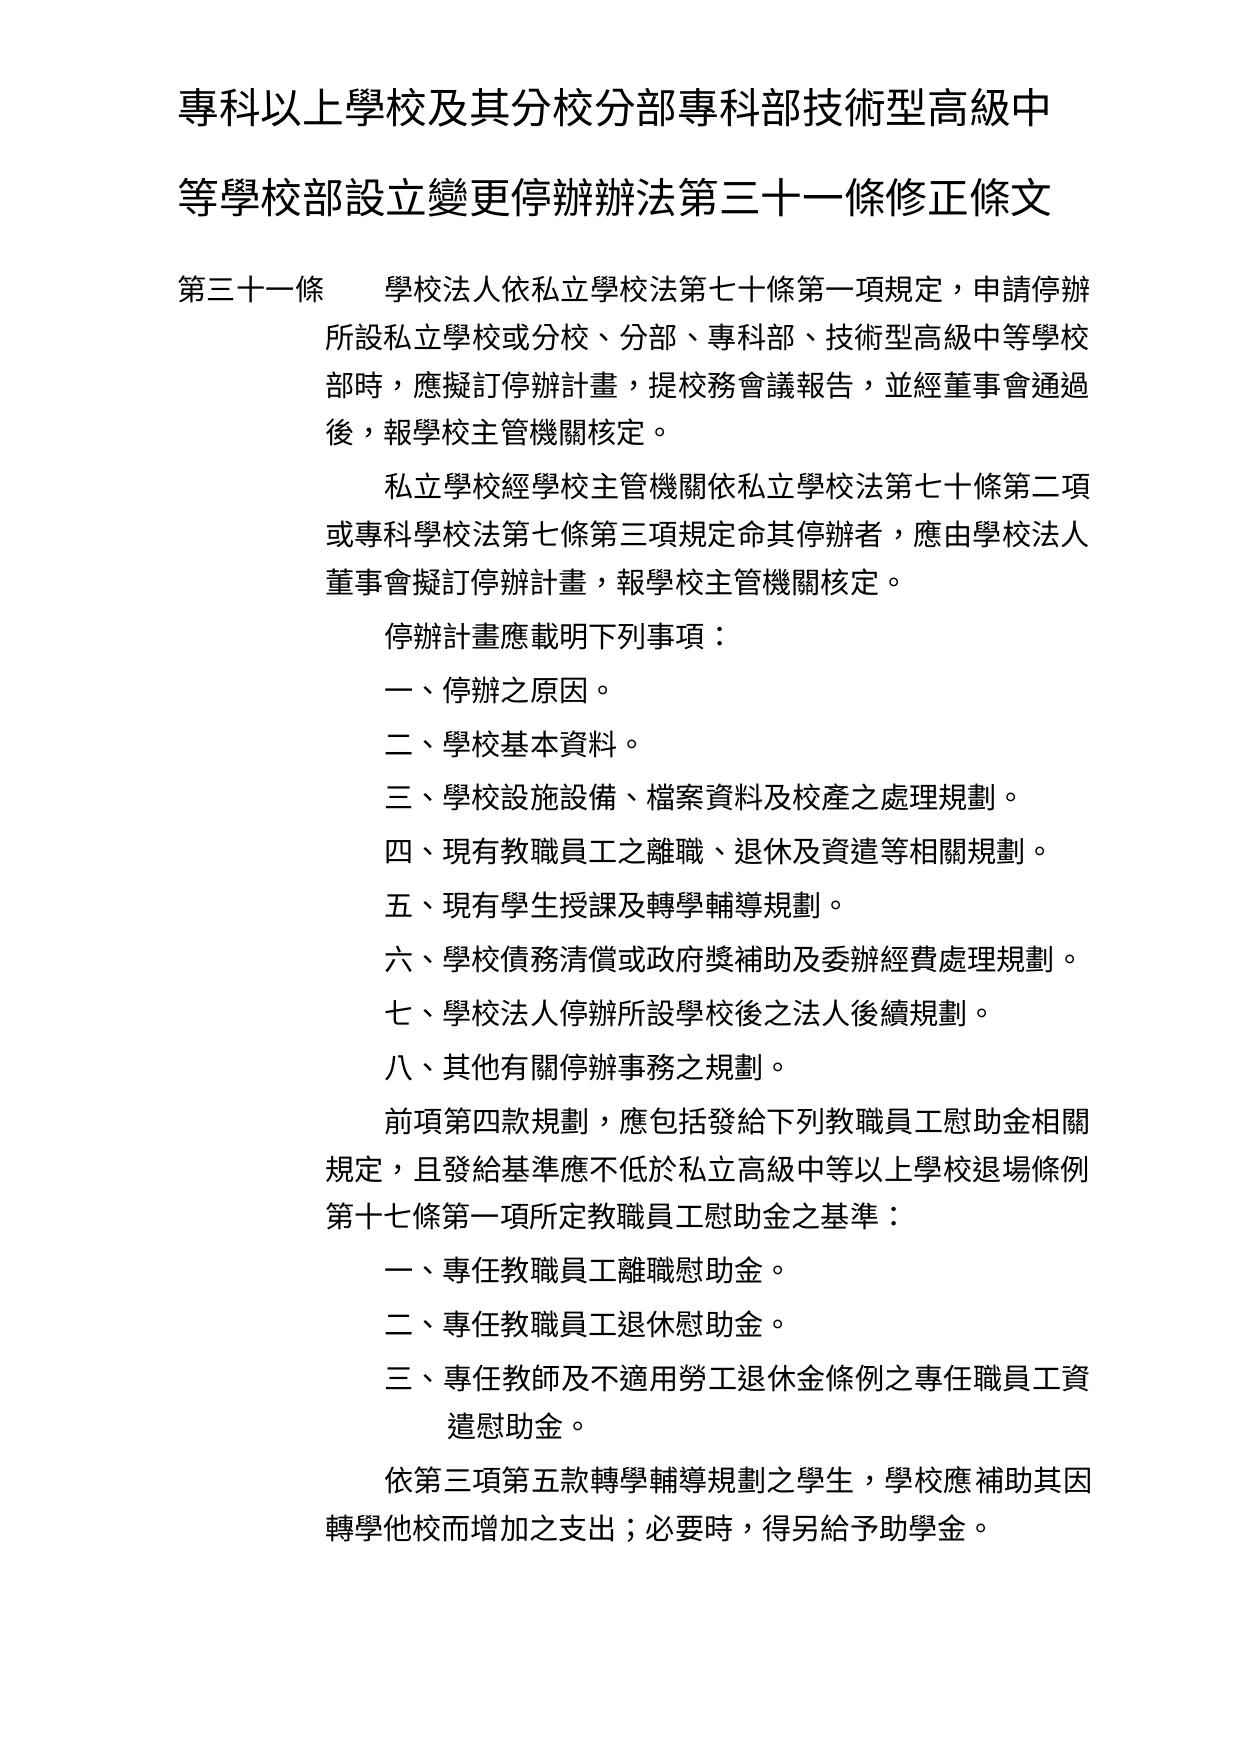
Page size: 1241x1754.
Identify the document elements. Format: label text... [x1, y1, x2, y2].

text 八、其他有關停辦事務之規劃。 [384, 1040, 1092, 1088]
text 一、專任教職員工離職慰助金。 [384, 1243, 1092, 1291]
text 私立學校經學校主管機關依私立學校法第七十條第二項或專科學校法第七條第三項規定命其停辦者，應由學校法人董事會擬訂停辦計畫，報學校主管機關核定。 [325, 459, 1092, 603]
text 三、專任教師及不適用勞工退休金條例之專任職員工資遣慰助金。 [384, 1351, 1092, 1447]
text 前項第四款規劃，應包括發給下列教職員工慰助金相關規定，且發給基準應不低於私立高級中等以上學校退場條例第十七條第一項所定教職員工慰助金之基準： [325, 1094, 1092, 1237]
text 二、專任教職員工退休慰助金。 [384, 1297, 1092, 1345]
text 專科以上學校及其分校分部專科部技術型高級中等學校部設立變更停辦辦法第三十一條修正條文 [177, 75, 1092, 226]
text 第三十一條 學校法人依私立學校法第七十條第一項規定，申請停辦所設私立學校或分校、分部、專科部、技術型高級中等學校部時，應擬訂停辦計畫，提校務會議報告，並經董事會通過後，報學校主管機關核定。 [177, 262, 1092, 453]
text 四、現有教職員工之離職、退休及資遣等相關規劃。 [384, 824, 1092, 872]
text 二、學校基本資料。 [384, 717, 1092, 765]
text 五、現有學生授課及轉學輔導規劃。 [384, 878, 1092, 926]
text 一、停辦之原因。 [384, 663, 1092, 711]
text 七、學校法人停辦所設學校後之法人後續規劃。 [384, 986, 1092, 1034]
text 依第三項第五款轉學輔導規劃之學生，學校應補助其因轉學他校而增加之支出；必要時，得另給予助學金。 [325, 1453, 1092, 1549]
text 停辦計畫應載明下列事項： [325, 609, 1092, 657]
text 六、學校債務清償或政府獎補助及委辦經費處理規劃。 [384, 932, 1092, 980]
text 三、學校設施設備、檔案資料及校產之處理規劃。 [384, 771, 1092, 818]
